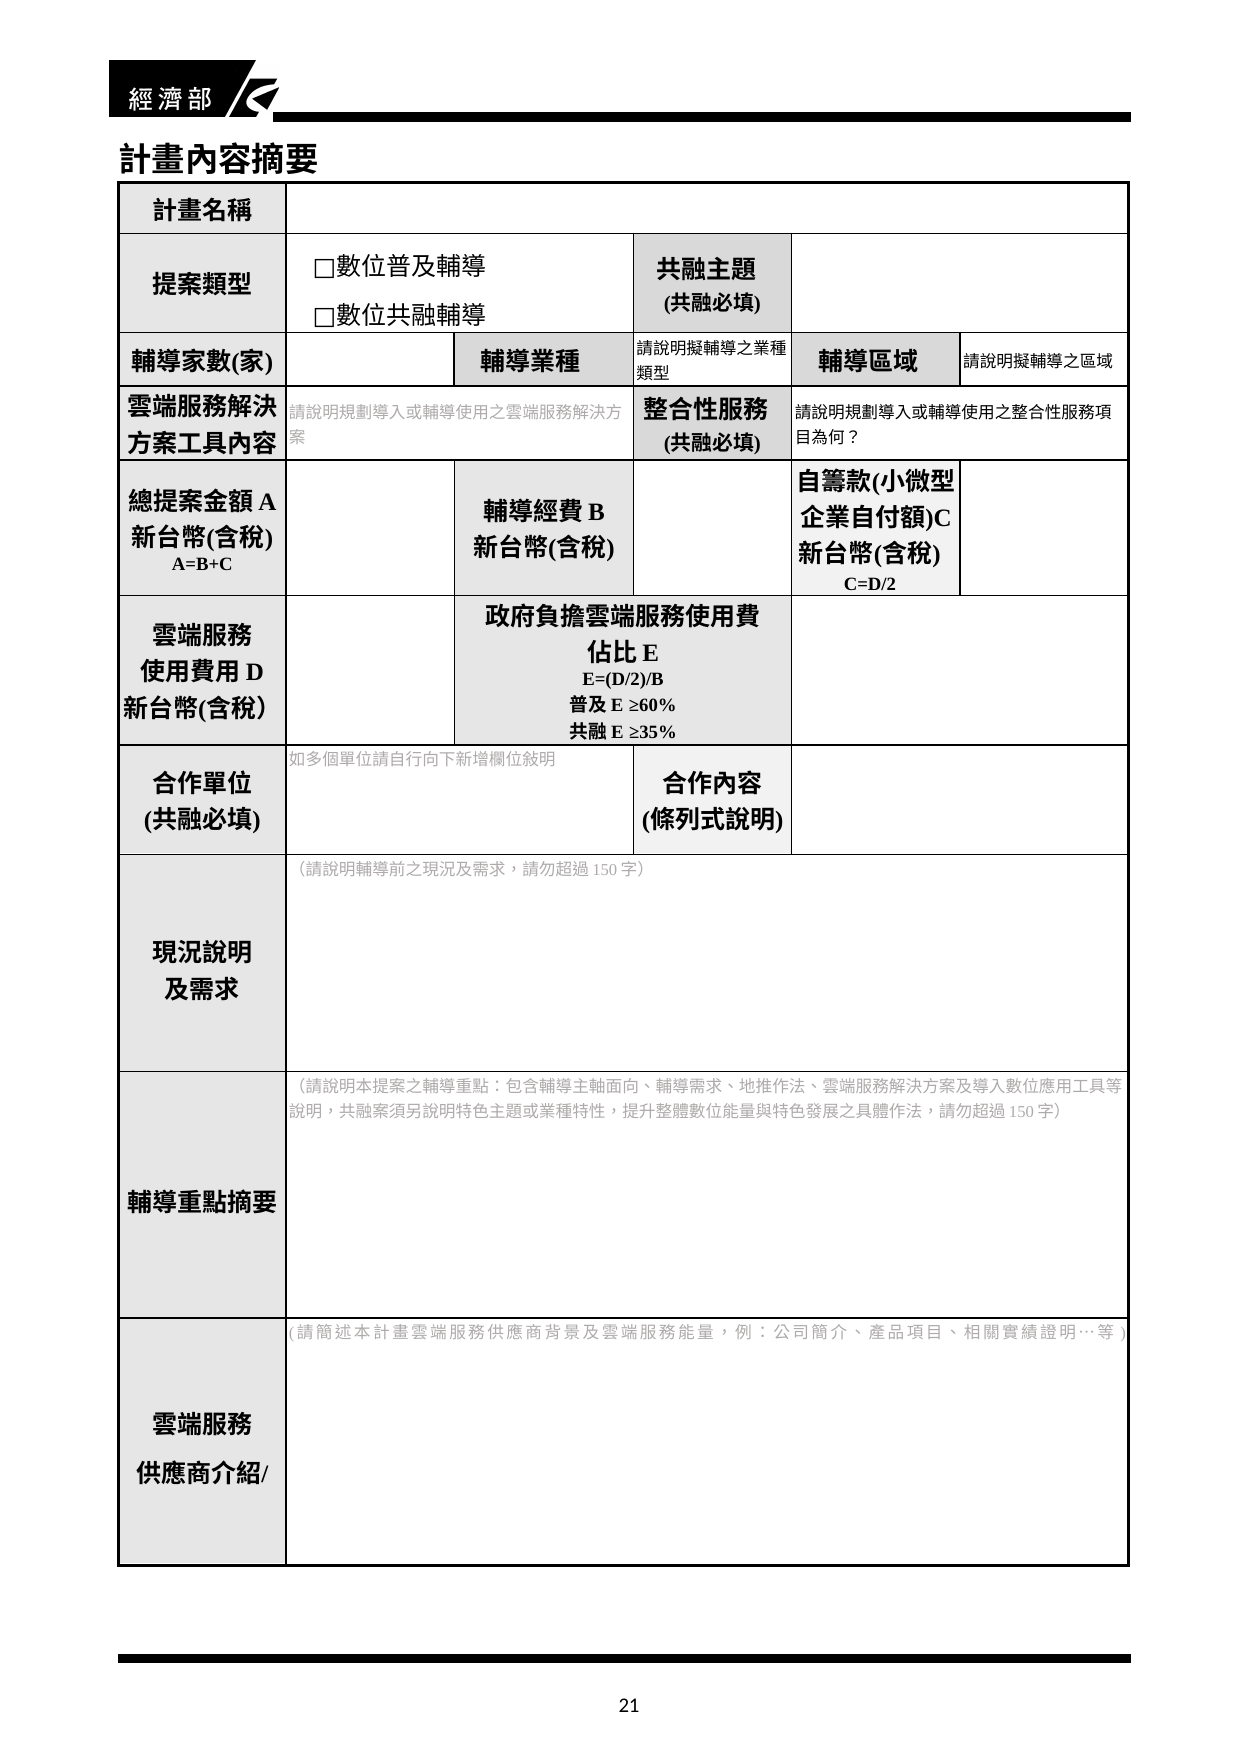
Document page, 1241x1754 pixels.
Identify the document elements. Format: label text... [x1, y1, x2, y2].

table_cell 輔導區域 [792, 333, 959, 385]
table_cell 請說明規劃導入或輔導使用之整合性服務項目為何？ [792, 387, 1127, 459]
picture [109, 60, 279, 117]
table_cell 雲端服務解決方案工具內容 [120, 387, 285, 459]
table_cell [287, 333, 453, 385]
table_cell (請簡述本計畫雲端服務供應商背景及雲端服務能量，例：公司簡介、產品項目、相關實績證明…等) [287, 1319, 1127, 1563]
table_cell [287, 461, 454, 595]
table_cell 輔導重點摘要 [120, 1072, 285, 1317]
table_cell [792, 596, 1127, 744]
table_cell 輔導業種 [455, 333, 633, 385]
table_cell 現況說明 及需求 [120, 855, 285, 1071]
table_cell □數位普及輔導 □數位共融輔導 [287, 234, 633, 332]
table_cell [634, 461, 791, 595]
table_cell （請說明本提案之輔導重點：包含輔導主軸面向、輔導需求、地推作法、雲端服務解決方案及導入數位應用工具等說明，共融案須另說明特色主題或業種特性，提升整體數位能量與特色發展之具體作法，請勿超過150字） [287, 1072, 1127, 1317]
table_header 計畫名稱 [120, 184, 285, 233]
table_cell 如多個單位請自行向下新增欄位敍明 [287, 746, 633, 853]
table_cell 請說明擬輔導之業種類型 [634, 333, 791, 385]
table_cell [287, 596, 454, 744]
table_header [287, 184, 1127, 233]
table_cell 輔導經費B 新台幣(含稅) [455, 461, 633, 595]
table_cell 雲端服務 使用費用D 新台幣(含稅） [120, 596, 285, 744]
table_cell 總提案金額A新台幣(含稅) A=B+C [120, 461, 285, 595]
table_cell 自籌款(小微型企業自付額)C 新台幣(含稅) C=D/2 [792, 461, 959, 595]
table_cell （請說明輔導前之現況及需求，請勿超過150字） [287, 855, 1127, 1071]
table_cell 共融主題 (共融必填) [634, 234, 791, 332]
table_cell [792, 234, 1127, 332]
table_cell 合作單位 (共融必填) [120, 746, 285, 853]
text 計畫內容摘要 [118, 133, 1122, 181]
table_cell 政府負擔雲端服務使用費 佔比E E=(D/2)/B 普及E ≥60% 共融E ≥35% [455, 596, 791, 744]
table_cell [792, 746, 1127, 853]
table_cell 輔導家數(家) [120, 333, 285, 385]
table_cell 請說明規劃導入或輔導使用之雲端服務解決方案 [287, 387, 633, 459]
table_cell 合作內容 (條列式說明) [634, 746, 791, 853]
table_cell [961, 461, 1127, 595]
table_cell 整合性服務 (共融必填) [634, 387, 791, 459]
table_cell 提案類型 [120, 234, 285, 332]
table_cell 請說明擬輔導之區域 [961, 333, 1127, 385]
table_cell 雲端服務 供應商介紹/ [120, 1319, 285, 1563]
